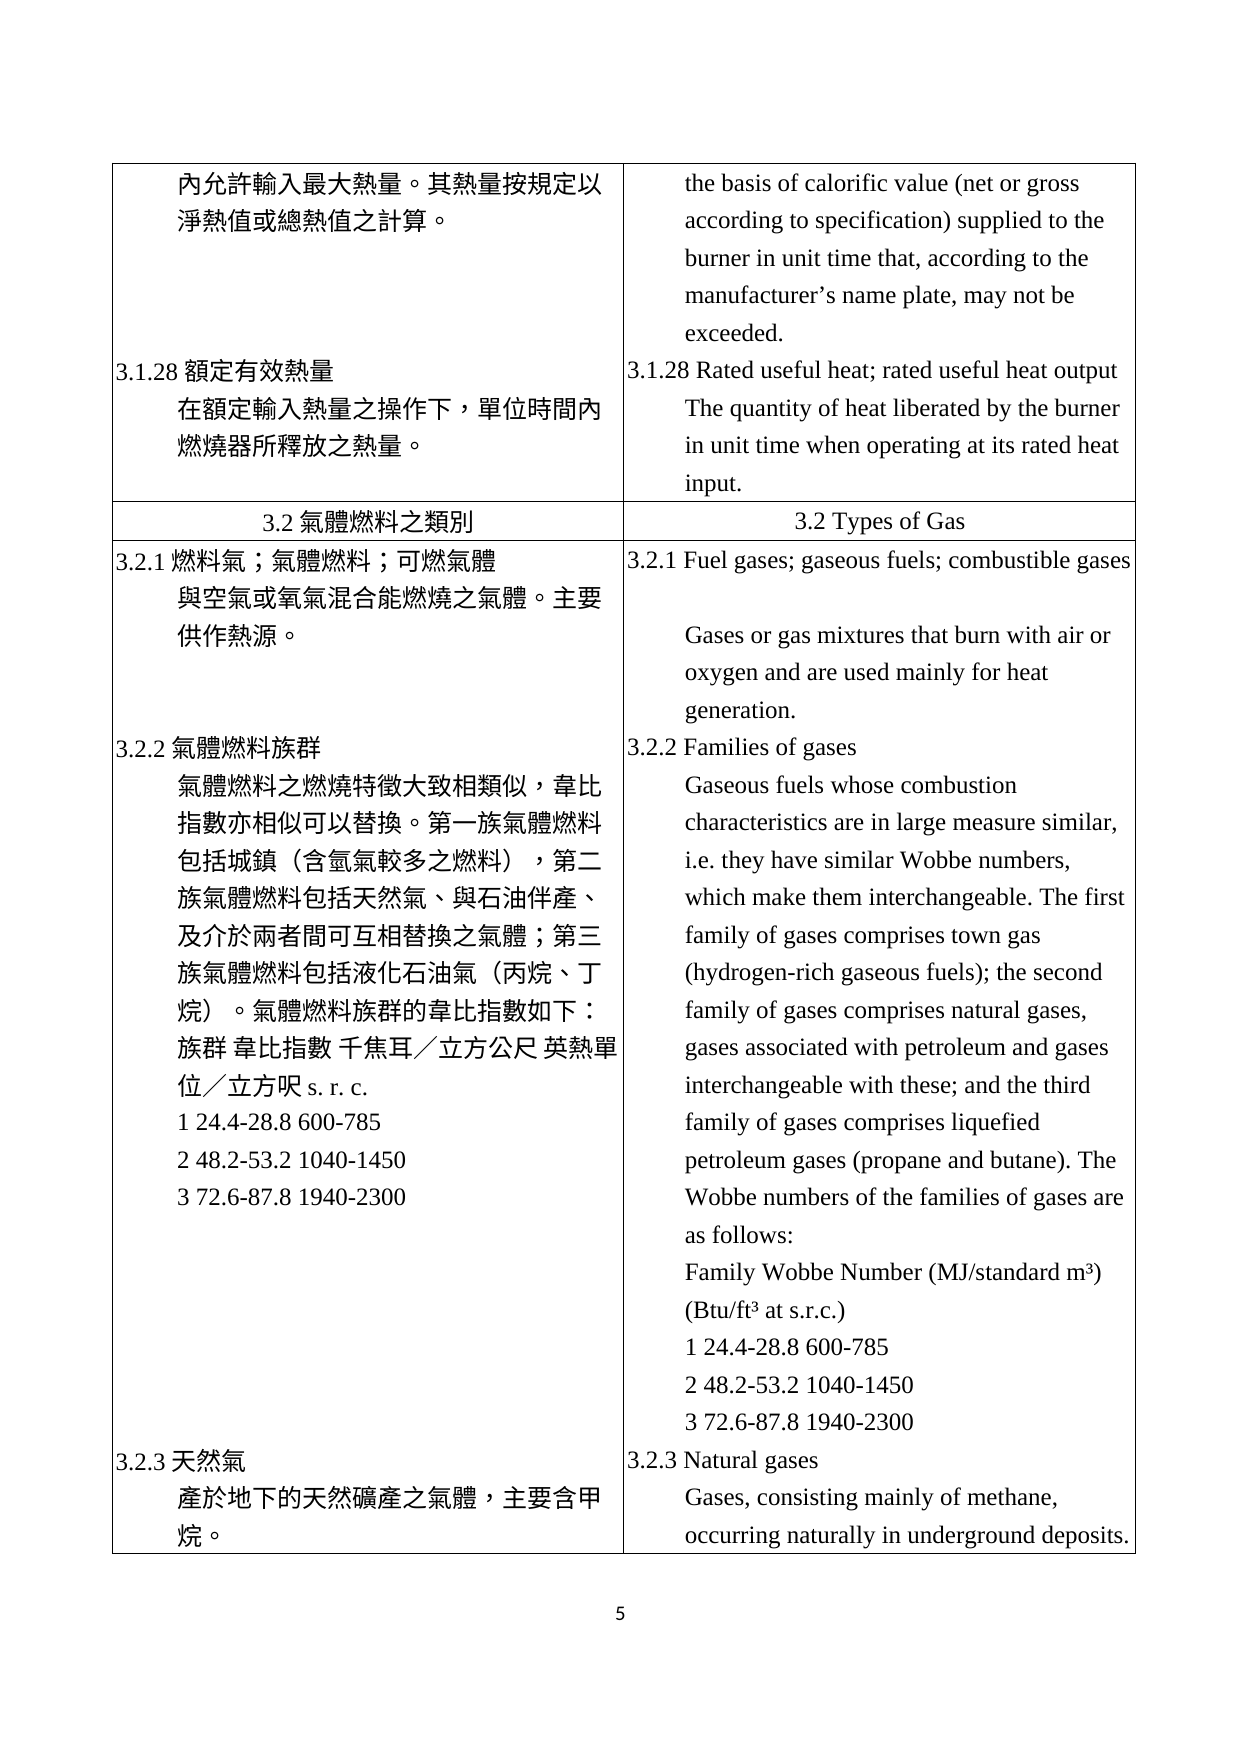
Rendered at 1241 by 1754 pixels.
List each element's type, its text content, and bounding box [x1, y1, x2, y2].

table_cell 3.2.2 氣體燃料族群 氣體燃料之燃燒特徵大致相類似，韋比指數亦相似可以替換。第一族氣體燃料包括城鎮（含氫氣較多之燃料），第二族氣體燃料包括天然氣、與石油伴產、及介於兩者間可互相替換之氣體；第三族氣體燃料包括液化石油氣（丙烷、丁烷）。氣體燃料族群的韋比指數如下： 族群 韋比指數 千焦耳／立方公尺 英熱單位／立方呎 s. r. c. 1 24.4-28.8 600-785 2 48.2-53.2 1040-1450 3 72.6-87.8 1940-2300 [113, 728, 623, 1441]
table_cell 3.2 Types of Gas [624, 502, 1135, 539]
table_cell 3.2 氣體燃料之類別 [113, 502, 623, 539]
table_cell 3.2.1 燃料氣；氣體燃料；可燃氣體 與空氣或氧氣混合能燃燒之氣體。主要供作熱源。 [113, 541, 623, 728]
table_cell 3.1.28 額定有效熱量 在額定輸入熱量之操作下，單位時間內燃燒器所釋放之熱量。 [113, 351, 623, 501]
table_cell 3.2.1 Fuel gases; gaseous fuels; combustible gases Gases or gas mixtures that burn with air or oxygen and are used mainly for heat generation. [624, 541, 1135, 728]
table_cell 3.2.2 Families of gases Gaseous fuels whose combustion characteristics are in large measure similar, i.e. they have similar Wobbe numbers, which make them interchangeable. The first family of gases comprises town gas (hydrogen-rich gaseous fuels); the second family of gases comprises natural gases, gases associated with petroleum and gases interchangeable with these; and the third family of gases comprises liquefied petroleum gases (propane and butane). The Wobbe numbers of the families of gases are as follows: Family Wobbe Number (MJ/standard m³) (Btu/ft³ at s.r.c.) 1 24.4-28.8 600-785 2 48.2-53.2 1040-1450 3 72.6-87.8 1940-2300 [624, 728, 1135, 1441]
table_cell the basis of calorific value (net or gross according to specification) supplied to the burner in unit time that, according to the manufacturer’s name plate, may not be exceeded. [624, 164, 1135, 351]
table_cell 內允許輸入最大熱量。其熱量按規定以淨熱值或總熱值之計算。 [113, 164, 623, 351]
table_cell 3.2.3 Natural gases Gases, consisting mainly of methane, occurring naturally in underground deposits. [624, 1441, 1135, 1553]
table_cell 3.1.28 Rated useful heat; rated useful heat output The quantity of heat liberated by the burner in unit time when operating at its rated heat input. [624, 351, 1135, 501]
table_cell 3.2.3 天然氣 產於地下的天然礦產之氣體，主要含甲烷。 [113, 1441, 623, 1553]
